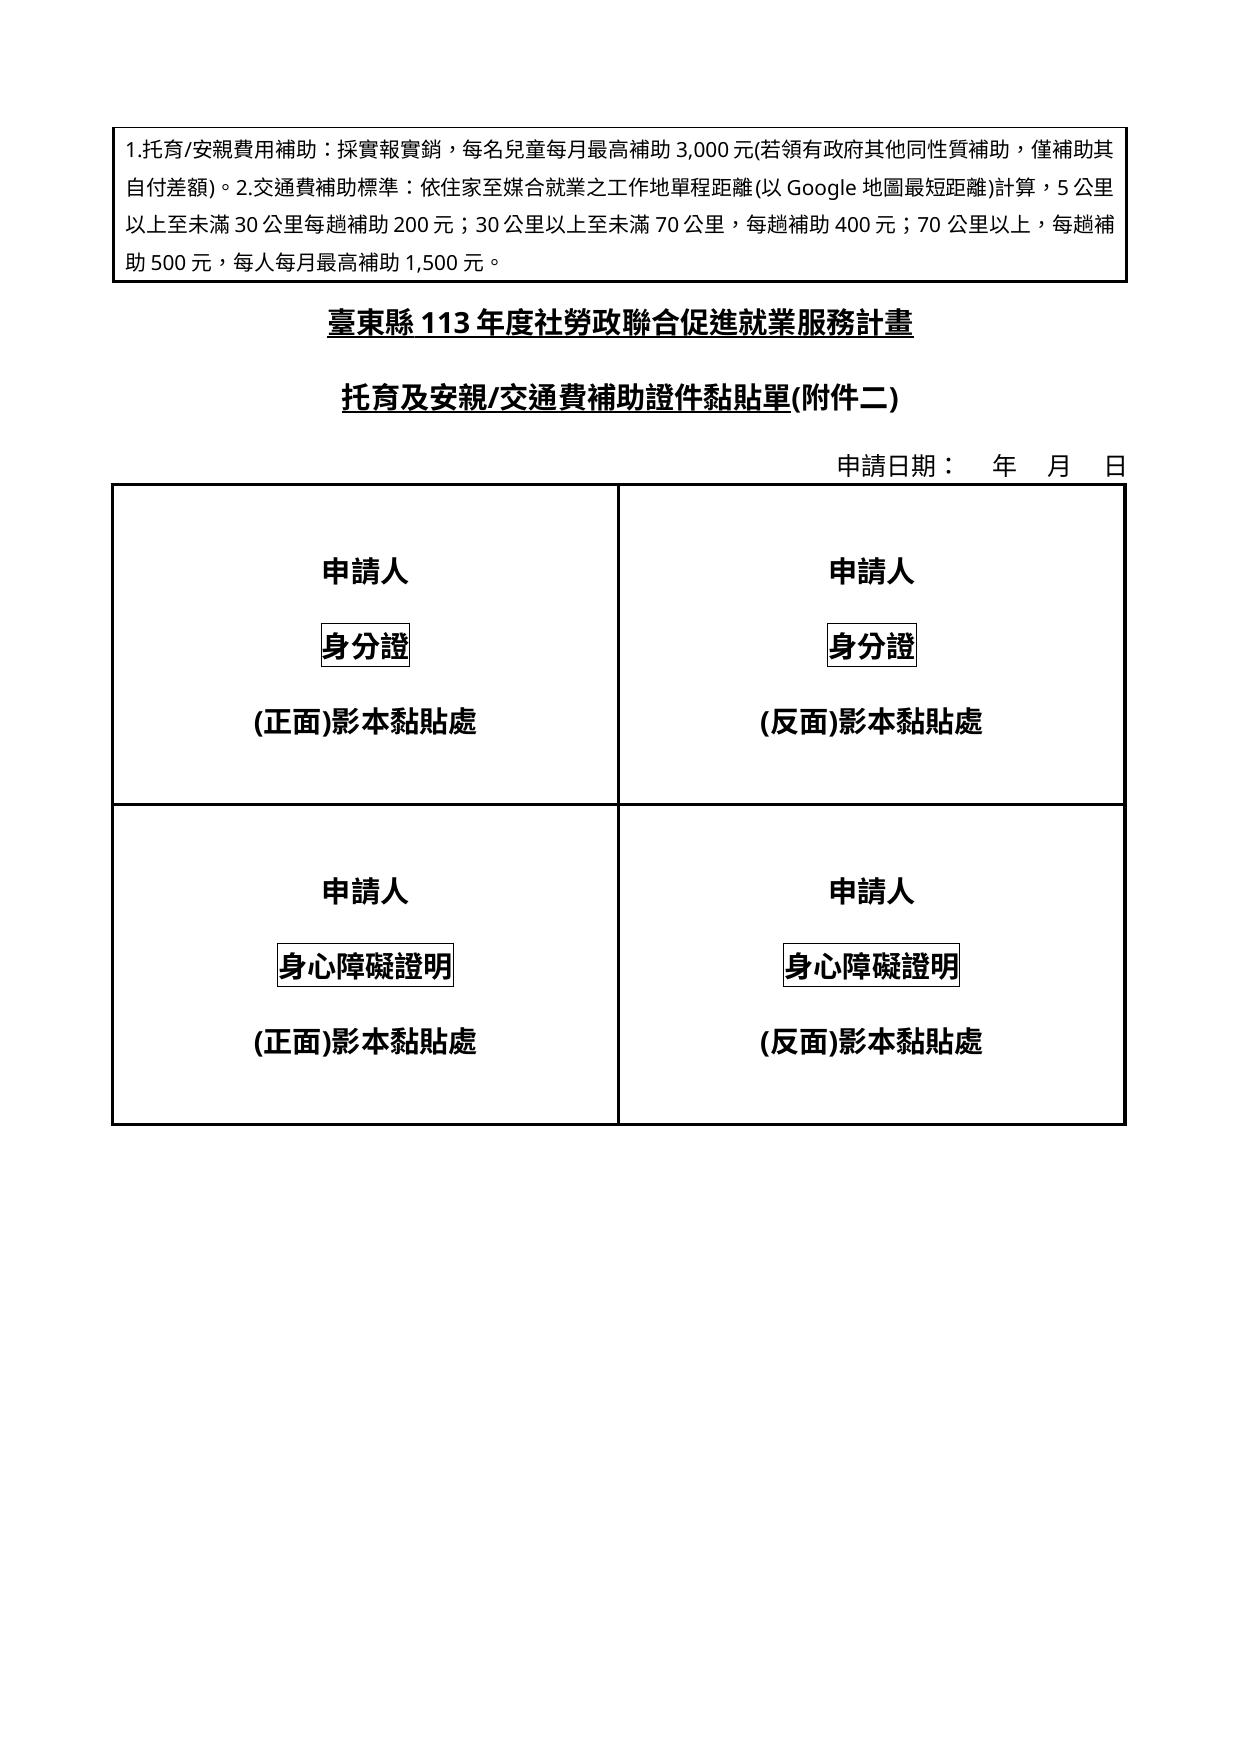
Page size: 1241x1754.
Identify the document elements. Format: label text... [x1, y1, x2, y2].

text 申請日期： 年 月 日 [112, 446, 1128, 483]
table_cell 申請人 身心障礙證明 (反面)影本黏貼處 [620, 806, 1123, 1123]
table_cell 1.托育/安親費用補助：採實報實銷，每名兒童每月最高補助3,000元(若領有政府其他同性質補助，僅補助其自付差額)。2.交通費補助標準：依住家至媒合就業之工作地單程距離(以Google 地圖最短距離)計算，5公里以上至未滿30公里每趟補助200元；30公里以上至未滿70公里，每趟補助400元；70 公里以上，每趟補助 500 元，每人每月最高補助 1,500 元。 [115, 128, 1125, 280]
text 臺東縣113年度社勞政聯合促進就業服務計畫 [112, 283, 1128, 358]
table_header 申請人 身分證 (反面)影本黏貼處 [620, 486, 1123, 803]
table_cell 申請人 身心障礙證明 (正面)影本黏貼處 [114, 806, 617, 1123]
table_header 申請人 身分證 (正面)影本黏貼處 [114, 486, 617, 803]
text 托育及安親/交通費補助證件黏貼單(附件二) [112, 358, 1128, 433]
